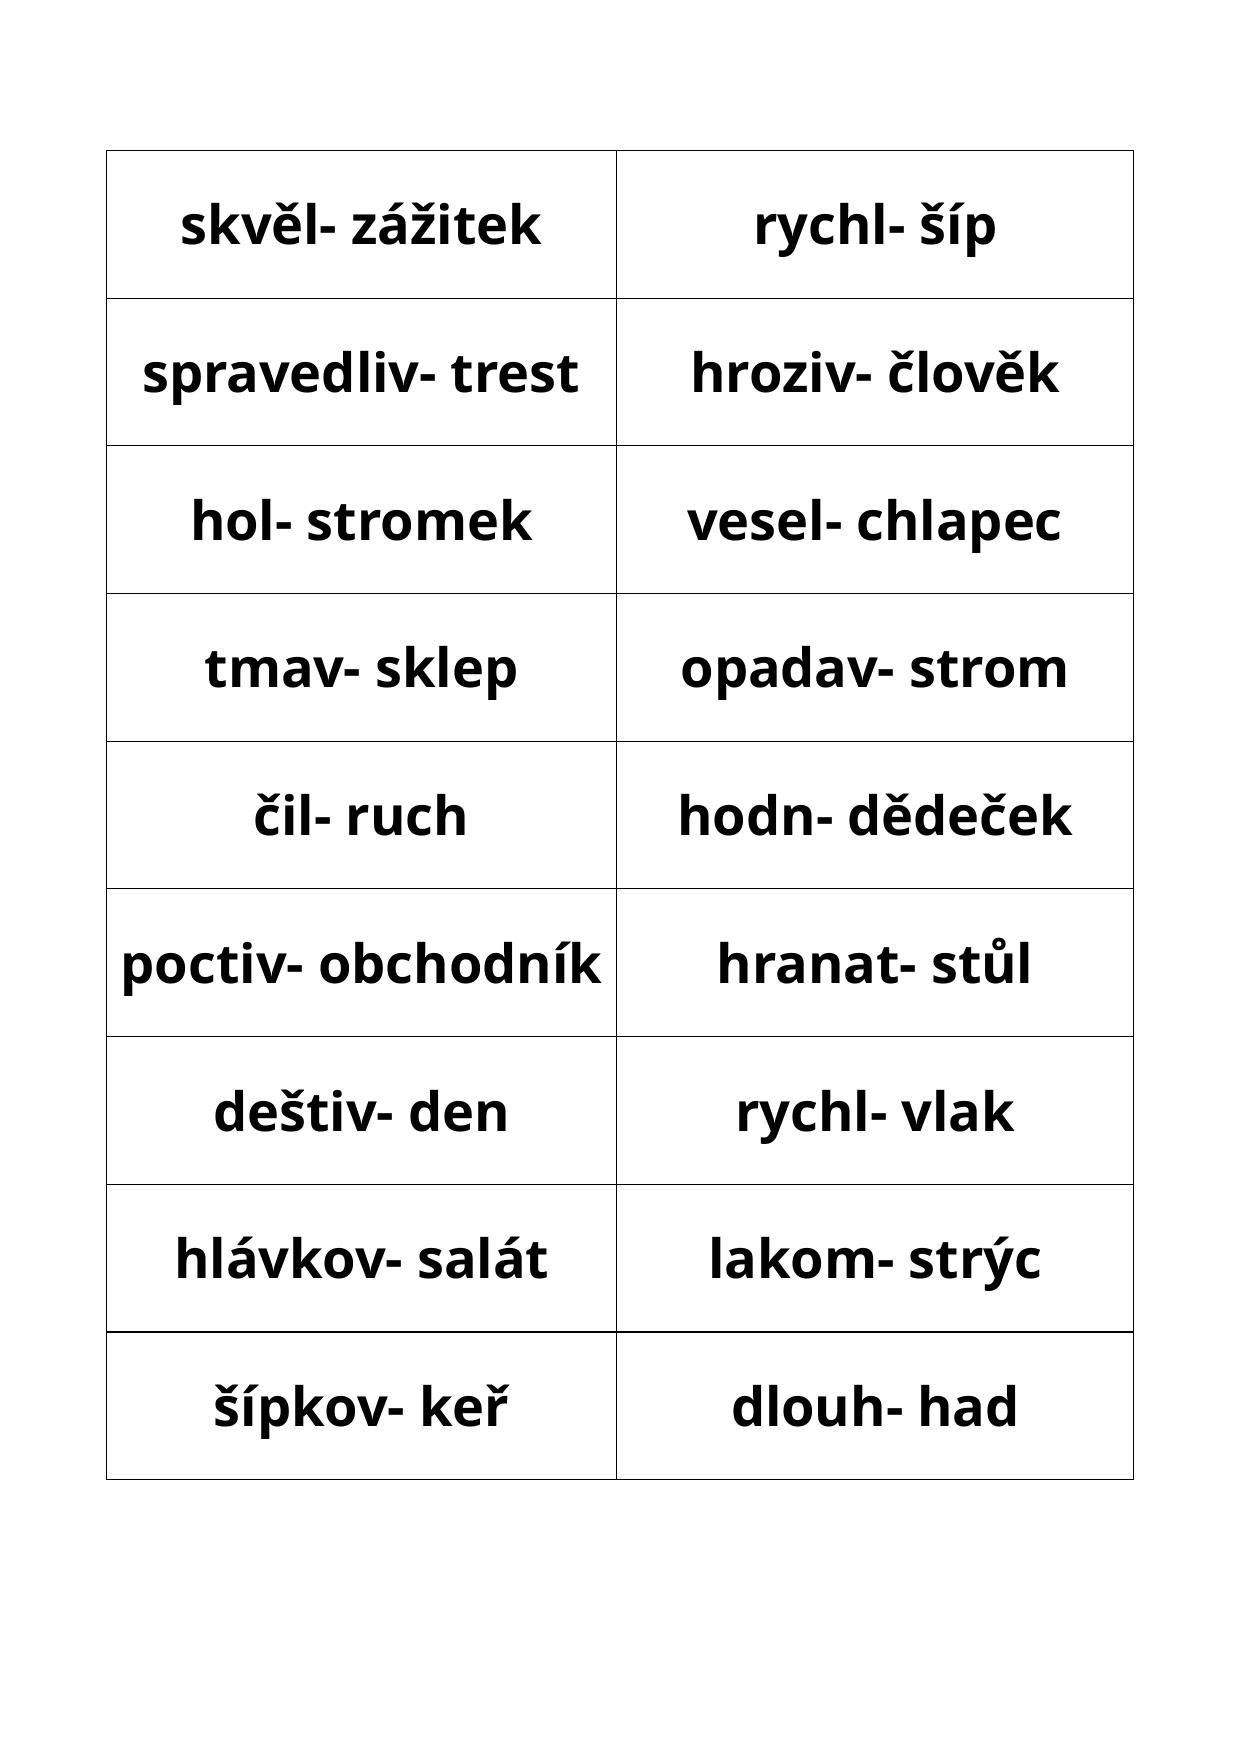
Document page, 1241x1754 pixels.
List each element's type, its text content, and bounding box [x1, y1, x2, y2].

table_cell šípkov- keř [107, 1333, 616, 1479]
table_cell opadav- strom [617, 594, 1133, 741]
table_cell rychl- vlak [617, 1037, 1133, 1184]
table_cell poctiv- obchodník [107, 889, 616, 1036]
table_cell čil- ruch [107, 742, 616, 888]
table_cell vesel- chlapec [617, 446, 1133, 593]
table_cell dlouh- had [617, 1333, 1133, 1479]
table_cell tmav- sklep [107, 594, 616, 741]
table_cell hol- stromek [107, 446, 616, 593]
table_cell deštiv- den [107, 1037, 616, 1184]
table_cell hodn- dědeček [617, 742, 1133, 888]
table_cell hlávkov- salát [107, 1185, 616, 1331]
table_cell hranat- stůl [617, 889, 1133, 1036]
table_header rychl- šíp [617, 151, 1133, 297]
table_cell spravedliv- trest [107, 299, 616, 445]
table_cell hroziv- člověk [617, 299, 1133, 445]
table_cell lakom- strýc [617, 1185, 1133, 1331]
table_header skvěl- zážitek [107, 151, 616, 297]
